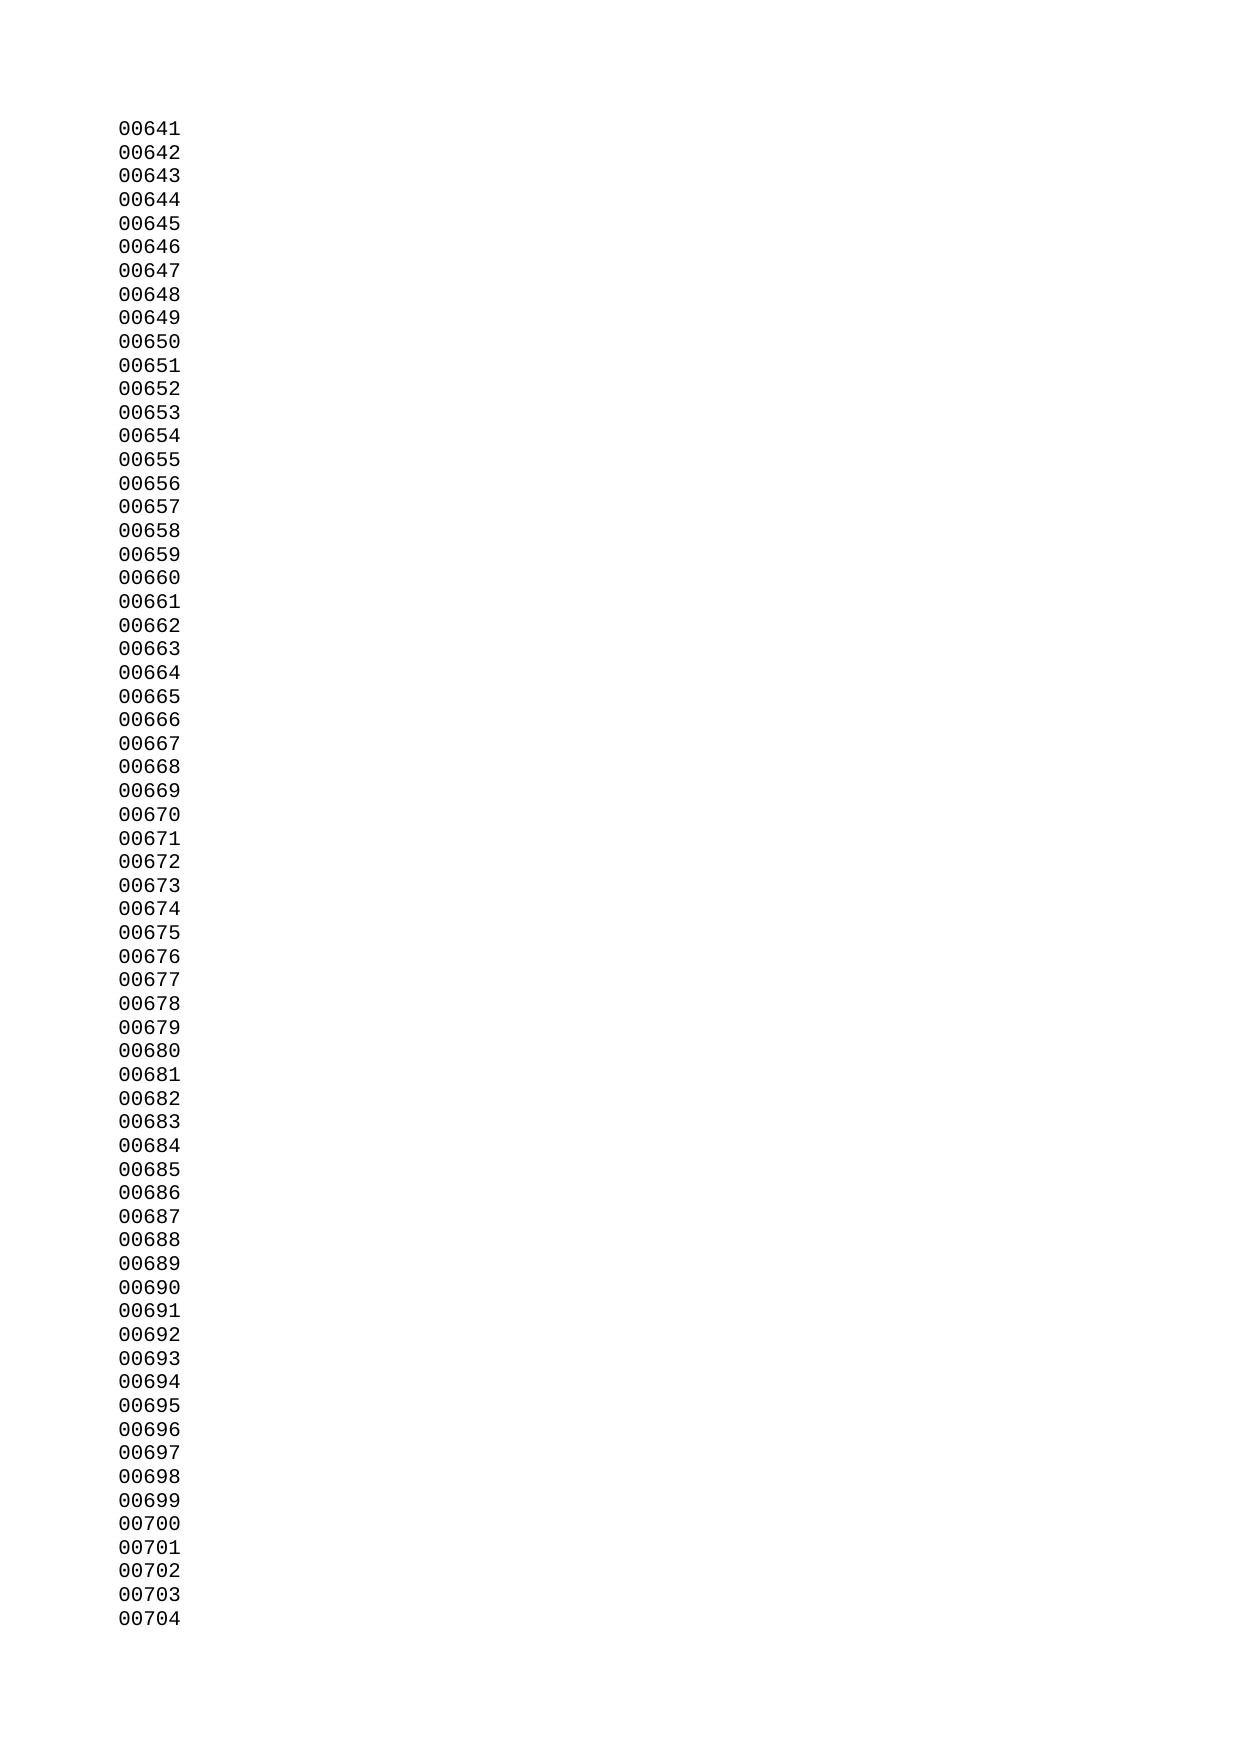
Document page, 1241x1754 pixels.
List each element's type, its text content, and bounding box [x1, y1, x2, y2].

text 00664 [118, 662, 1122, 686]
text 00684 [118, 1135, 1122, 1158]
text 00696 [118, 1419, 1122, 1442]
text 00654 [118, 426, 1122, 449]
text 00665 [118, 686, 1122, 709]
text 00658 [118, 520, 1122, 544]
text 00694 [118, 1371, 1122, 1395]
text 00692 [118, 1324, 1122, 1348]
text 00699 [118, 1489, 1122, 1513]
text 00671 [118, 827, 1122, 851]
text 00649 [118, 307, 1122, 331]
text 00641 [118, 118, 1122, 142]
text 00687 [118, 1206, 1122, 1229]
text 00643 [118, 165, 1122, 189]
text 00656 [118, 473, 1122, 496]
text 00661 [118, 591, 1122, 615]
text 00646 [118, 236, 1122, 260]
text 00651 [118, 354, 1122, 378]
text 00662 [118, 615, 1122, 638]
text 00647 [118, 260, 1122, 284]
text 00674 [118, 898, 1122, 922]
text 00690 [118, 1277, 1122, 1300]
text 00697 [118, 1442, 1122, 1466]
text 00672 [118, 851, 1122, 875]
text 00689 [118, 1253, 1122, 1277]
text 00652 [118, 378, 1122, 402]
text 00703 [118, 1584, 1122, 1608]
text 00700 [118, 1513, 1122, 1537]
text 00642 [118, 142, 1122, 165]
text 00644 [118, 189, 1122, 213]
text 00683 [118, 1111, 1122, 1135]
text 00670 [118, 804, 1122, 827]
text 00659 [118, 544, 1122, 567]
text 00675 [118, 922, 1122, 946]
text 00682 [118, 1088, 1122, 1111]
text 00660 [118, 567, 1122, 591]
text 00657 [118, 496, 1122, 520]
text 00679 [118, 1017, 1122, 1040]
text 00691 [118, 1300, 1122, 1324]
text 00701 [118, 1537, 1122, 1561]
text 00667 [118, 733, 1122, 757]
text 00693 [118, 1348, 1122, 1371]
text 00678 [118, 993, 1122, 1017]
text 00702 [118, 1561, 1122, 1584]
text 00663 [118, 638, 1122, 662]
text 00648 [118, 284, 1122, 307]
text 00688 [118, 1229, 1122, 1253]
text 00650 [118, 331, 1122, 354]
text 00681 [118, 1064, 1122, 1088]
text 00669 [118, 780, 1122, 804]
text 00668 [118, 757, 1122, 780]
text 00655 [118, 449, 1122, 473]
text 00677 [118, 969, 1122, 993]
text 00695 [118, 1395, 1122, 1419]
text 00666 [118, 709, 1122, 733]
text 00704 [118, 1608, 1122, 1631]
text 00676 [118, 946, 1122, 969]
text 00685 [118, 1158, 1122, 1182]
text 00698 [118, 1466, 1122, 1489]
text 00680 [118, 1040, 1122, 1064]
text 00645 [118, 213, 1122, 236]
text 00653 [118, 402, 1122, 426]
text 00686 [118, 1182, 1122, 1206]
text 00673 [118, 875, 1122, 898]
